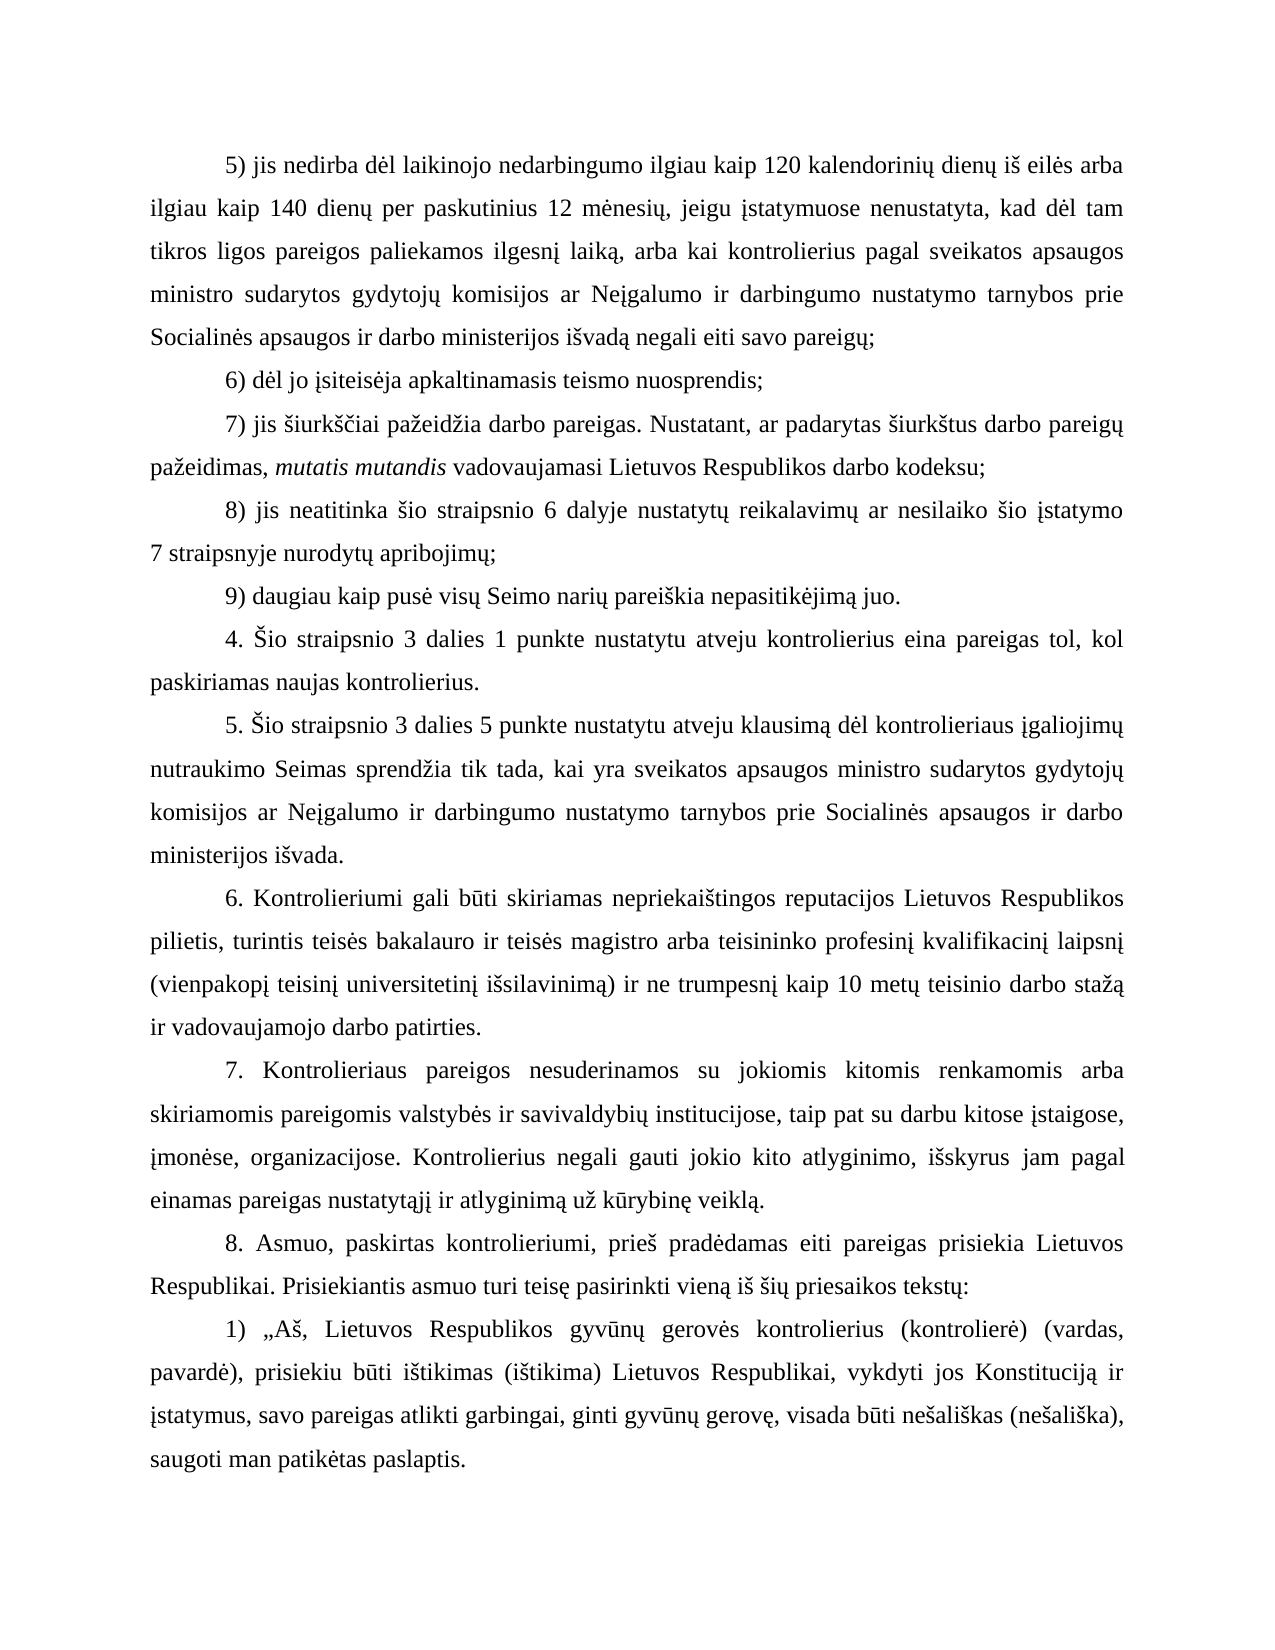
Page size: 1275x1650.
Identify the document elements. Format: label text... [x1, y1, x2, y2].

text 6. Kontrolieriumi gali būti skiriamas nepriekaištingos reputacijos Lietuvos Respublikos pilietis, turintis teisės bakalauro ir teisės magistro arba teisininko profesinį kvalifikacinį laipsnį (vienpakopį teisinį universitetinį išsilavinimą) ir ne trumpesnį kaip 10 metų teisinio darbo stažą ir vadovaujamojo darbo patirties. [150, 883, 1125, 1041]
text 8) jis neatitinka šio straipsnio 6 dalyje nustatytų reikalavimų ar nesilaiko šio įstatymo 7 straipsnyje nurodytų apribojimų; [150, 495, 1125, 567]
text 6) dėl jo įsiteisėja apkaltinamasis teismo nuosprendis; [150, 366, 1125, 394]
text 5. Šio straipsnio 3 dalies 5 punkte nustatytu atveju klausimą dėl kontrolieriaus įgaliojimų nutraukimo Seimas sprendžia tik tada, kai yra sveikatos apsaugos ministro sudarytos gydytojų komisijos ar Neįgalumo ir darbingumo nustatymo tarnybos prie Socialinės apsaugos ir darbo ministerijos išvada. [150, 711, 1125, 869]
text 5) jis nedirba dėl laikinojo nedarbingumo ilgiau kaip 120 kalendorinių dienų iš eilės arba ilgiau kaip 140 dienų per paskutinius 12 mėnesių, jeigu įstatymuose nenustatyta, kad dėl tam tikros ligos pareigos paliekamos ilgesnį laiką, arba kai kontrolierius pagal sveikatos apsaugos ministro sudarytos gydytojų komisijos ar Neįgalumo ir darbingumo nustatymo tarnybos prie Socialinės apsaugos ir darbo ministerijos išvadą negali eiti savo pareigų; [150, 150, 1125, 351]
text 1) „Aš, Lietuvos Respublikos gyvūnų gerovės kontrolierius (kontrolierė) (vardas, pavardė), prisiekiu būti ištikimas (ištikima) Lietuvos Respublikai, vykdyti jos Konstituciją ir įstatymus, savo pareigas atlikti garbingai, ginti gyvūnų gerovę, visada būti nešališkas (nešališka), saugoti man patikėtas paslaptis. [150, 1314, 1125, 1472]
text 7) jis šiurkščiai pažeidžia darbo pareigas. Nustatant, ar padarytas šiurkštus darbo pareigų pažeidimas, mutatis mutandis vadovaujamasi Lietuvos Respublikos darbo kodeksu; [150, 409, 1125, 481]
text 4. Šio straipsnio 3 dalies 1 punkte nustatytu atveju kontrolierius eina pareigas tol, kol paskiriamas naujas kontrolierius. [150, 624, 1125, 696]
text 9) daugiau kaip pusė visų Seimo narių pareiškia nepasitikėjimą juo. [150, 581, 1125, 610]
text 8. Asmuo, paskirtas kontrolieriumi, prieš pradėdamas eiti pareigas prisiekia Lietuvos Respublikai. Prisiekiantis asmuo turi teisę pasirinkti vieną iš šių priesaikos tekstų: [150, 1228, 1125, 1300]
text 7. Kontrolieriaus pareigos nesuderinamos su jokiomis kitomis renkamomis arba skiriamomis pareigomis valstybės ir savivaldybių institucijose, taip pat su darbu kitose įstaigose, įmonėse, organizacijose. Kontrolierius negali gauti jokio kito atlyginimo, išskyrus jam pagal einamas pareigas nustatytąjį ir atlyginimą už kūrybinę veiklą. [150, 1056, 1125, 1214]
